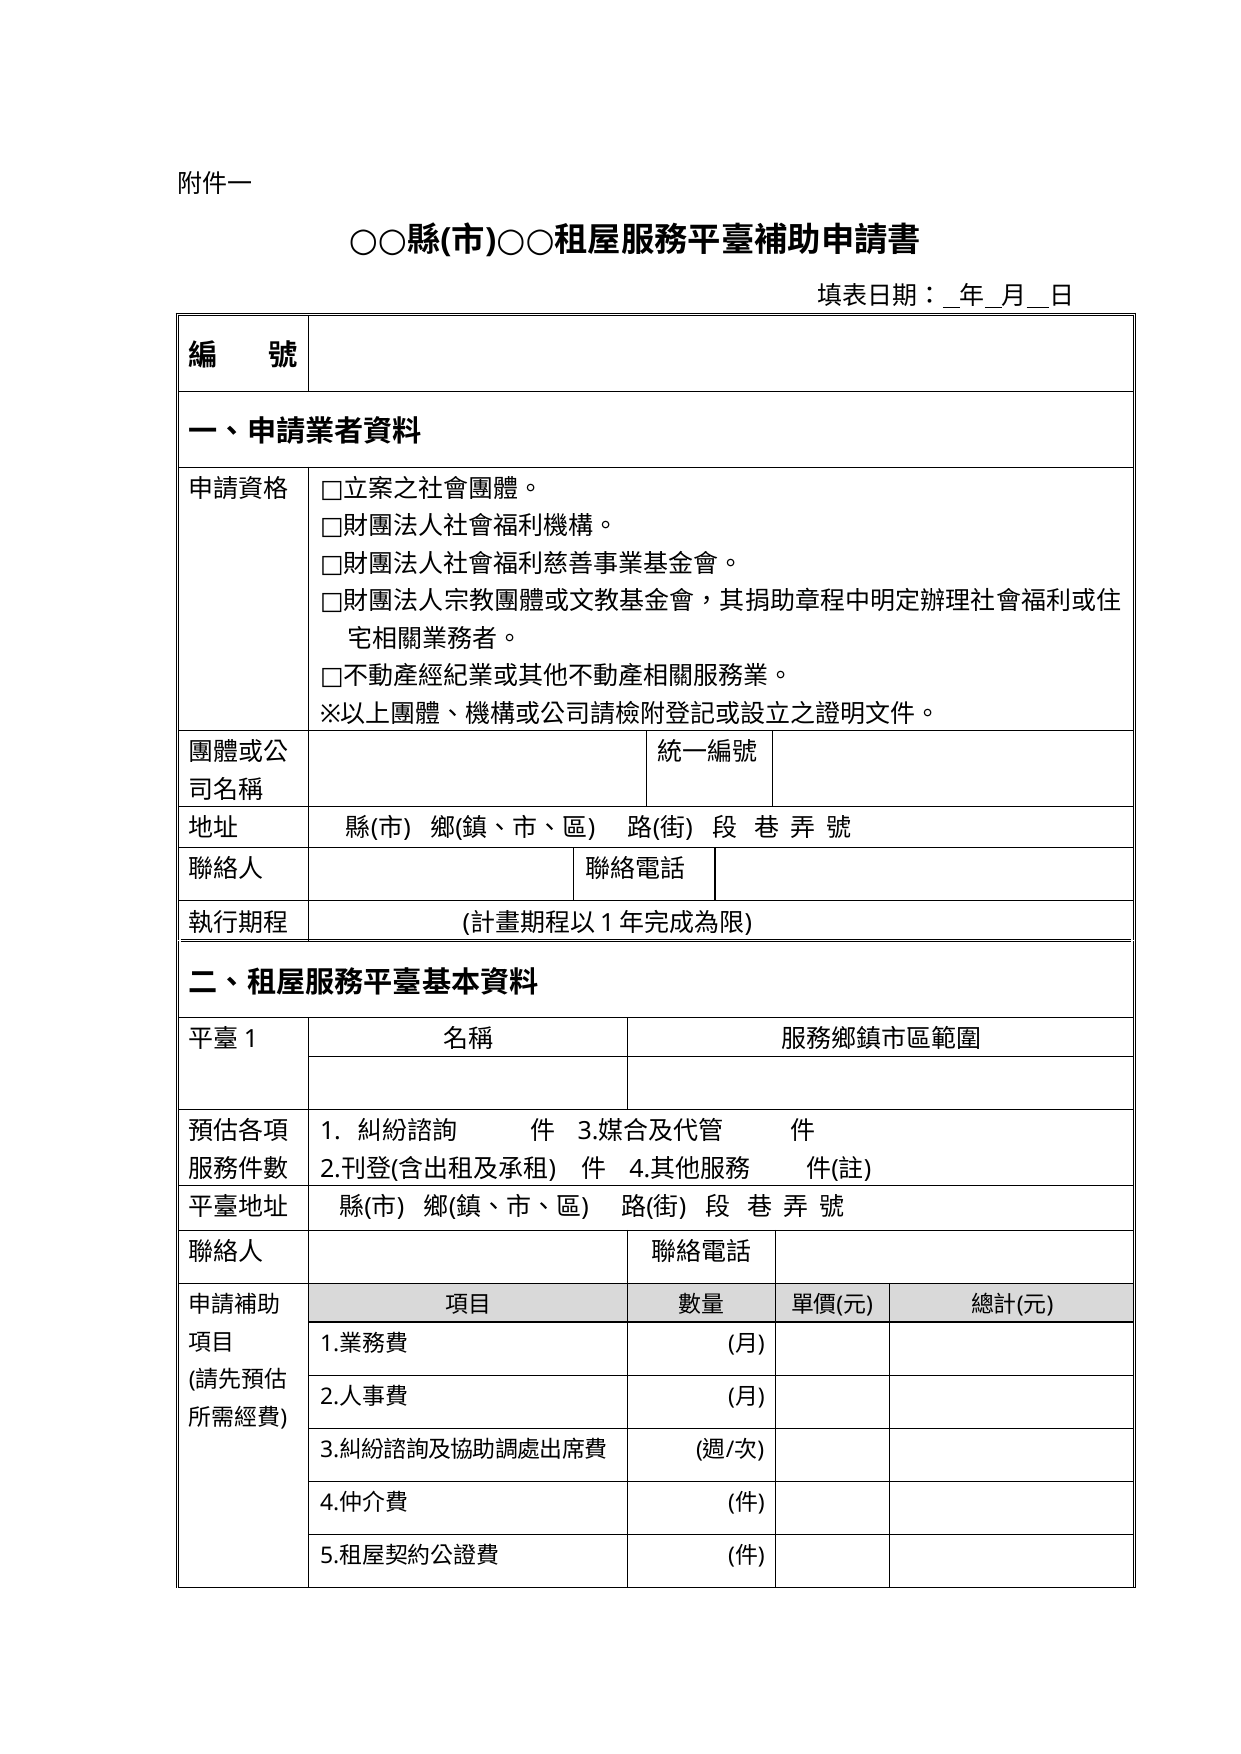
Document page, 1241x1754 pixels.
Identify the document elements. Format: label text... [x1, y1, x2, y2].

table_cell [776, 1376, 889, 1428]
table_cell 平臺地址 [179, 1186, 308, 1230]
table_cell 5.租屋契約公證費 [309, 1535, 627, 1587]
table_cell □立案之社會團體。 □財團法人社會福利機構。 □財團法人社會福利慈善事業基金會。 □財團法人宗教團體或文教基金會，其捐助章程中明定辦理社會福利或住宅相關業務者。 □不動產經紀業或其他不動產相關服務業。 ※以上團體、機構或公司請檢附登記或設立之證明文件。 [309, 468, 1133, 730]
text ○○縣(市)○○租屋服務平臺補助申請書 [177, 200, 1092, 275]
table_cell 數量 [628, 1284, 775, 1321]
table_cell 申請補助項目 (請先預估所需經費) [179, 1284, 308, 1587]
table_cell [309, 731, 646, 806]
table_cell 執行期程 [179, 901, 308, 939]
table_cell 名稱 [309, 1018, 627, 1056]
table_cell (月) [628, 1376, 775, 1428]
table_cell 縣(市) 鄉(鎮、市、區) 路(街) 段 巷 弄 號 [309, 1186, 1133, 1230]
table_cell 單價(元) [776, 1284, 889, 1321]
table_cell [776, 1231, 1133, 1283]
table_cell [776, 1429, 889, 1481]
table_cell 服務鄉鎮市區範圍 [628, 1018, 1133, 1056]
text 附件一 [177, 164, 1092, 200]
table_cell 聯絡電話 [574, 848, 714, 900]
table_cell 4.仲介費 [309, 1482, 627, 1534]
table_cell [628, 1057, 1133, 1109]
table_cell 申請資格 [179, 468, 308, 730]
table_cell [890, 1429, 1133, 1481]
table_cell [890, 1535, 1133, 1587]
table_cell [776, 1323, 889, 1374]
table_cell [309, 848, 573, 900]
table_cell 1.業務費 [309, 1323, 627, 1374]
table_cell 統一編號 [647, 731, 772, 806]
table_cell [773, 731, 1133, 806]
table_cell [716, 848, 1133, 900]
table_cell 聯絡人 [179, 1231, 308, 1283]
table_cell [776, 1482, 889, 1534]
table_cell 聯絡人 [179, 848, 308, 900]
table_cell 一、申請業者資料 [179, 392, 1133, 467]
table_cell (計畫期程以1年完成為限) [309, 901, 1133, 939]
table_cell [890, 1482, 1133, 1534]
table_cell 聯絡電話 [628, 1231, 775, 1283]
table_cell 縣(市) 鄉(鎮、市、區) 路(街) 段 巷 弄 號 [309, 807, 1133, 847]
table_cell [309, 1057, 627, 1109]
table_cell 地址 [179, 807, 308, 847]
table_header 編號 [179, 316, 308, 391]
table_cell (件) [628, 1535, 775, 1587]
table_cell 總計(元) [890, 1284, 1133, 1321]
table_cell 二、租屋服務平臺基本資料 [177, 939, 1134, 1017]
table_cell [309, 1231, 627, 1283]
table_header [309, 316, 1133, 391]
table_cell 預估各項服務件數 [179, 1110, 308, 1185]
table_cell [890, 1323, 1133, 1374]
table_cell 項目 [309, 1284, 627, 1321]
table_cell 糾紛諮詢 件 3.媒合及代管 件 2.刊登(含出租及承租) 件 4.其他服務 件(註) [309, 1110, 1133, 1185]
table_cell 團體或公司名稱 [179, 731, 308, 806]
table_cell [890, 1376, 1133, 1428]
table_cell [776, 1535, 889, 1587]
table_cell (月) [628, 1323, 775, 1374]
table_cell 3.糾紛諮詢及協助調處出席費 [309, 1429, 627, 1481]
table_cell 平臺1 [179, 1018, 308, 1109]
table_cell 2.人事費 [309, 1376, 627, 1428]
text 填表日期： 年 月 日 [177, 275, 1074, 312]
table_cell (週/次) [628, 1429, 775, 1481]
table_cell (件) [628, 1482, 775, 1534]
